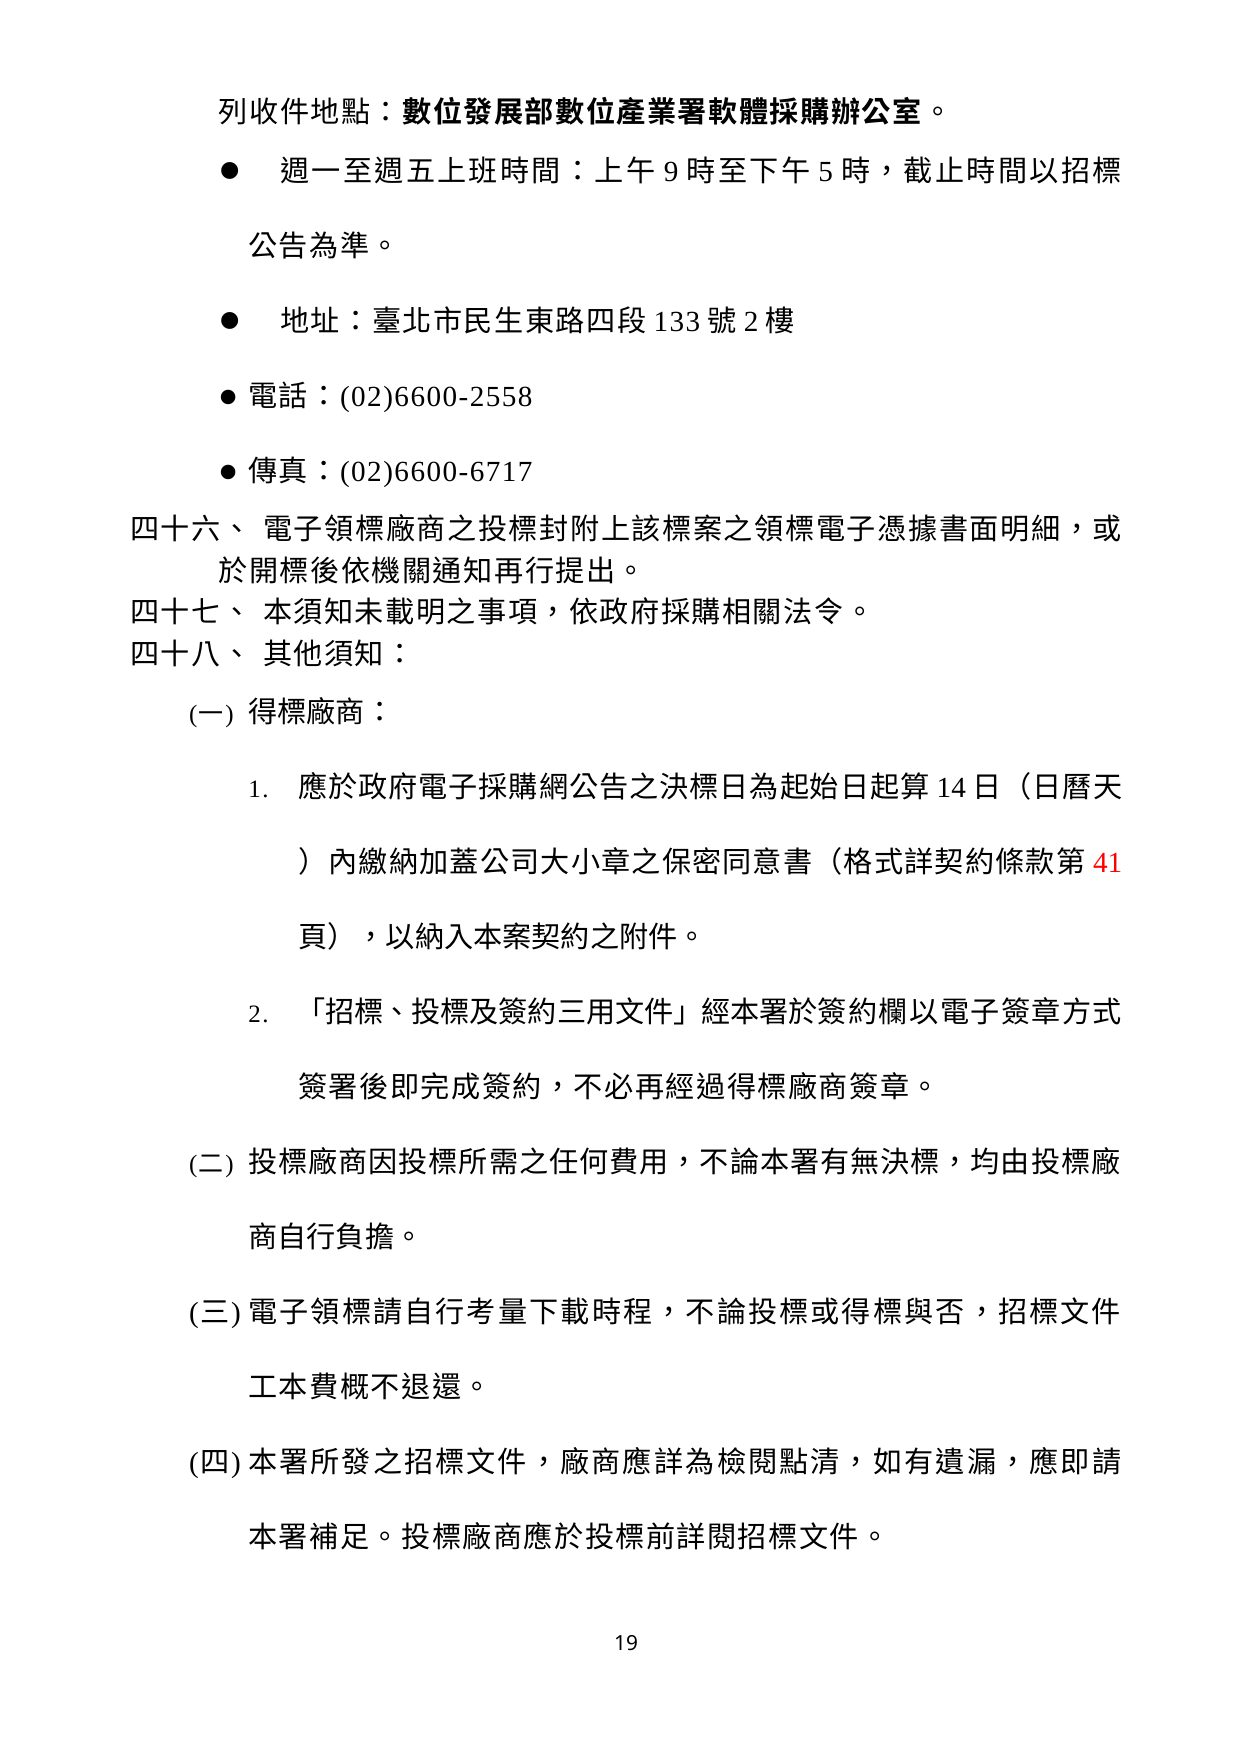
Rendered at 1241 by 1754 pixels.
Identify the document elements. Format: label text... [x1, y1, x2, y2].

list 得標廠商： [189, 673, 1122, 748]
list 電話：(02)6600-2558 [218, 356, 1122, 431]
list 投標廠商因投標所需之任何費用，不論本署有無決標，均由投標廠商自行負擔。 [189, 1123, 1122, 1273]
list 地址：臺北市民生東路四段133號2樓 [218, 281, 1122, 356]
list 本署所發之招標文件，廠商應詳為檢閱點清，如有遺漏，應即請本署補足。投標廠商應於投標前詳閱招標文件。 [189, 1423, 1122, 1573]
list 「招標、投標及簽約三用文件」經本署於簽約欄以電子簽章方式簽署後即完成簽約，不必再經過得標廠商簽章。 [248, 973, 1122, 1123]
list 應於政府電子採購網公告之決標日為起始日起算14日（日曆天）內繳納加蓋公司大小章之保密同意書（格式詳契約條款第41頁），以納入本案契約之附件。 [248, 748, 1122, 973]
list 電子領標廠商之投標封附上該標案之領標電子憑據書面明細，或於開標後依機關通知再行提出。 [130, 506, 1122, 589]
list 傳真：(02)6600-6717 [218, 431, 1122, 506]
list 週一至週五上班時間：上午9時至下午5時，截止時間以招標公告為準。 [218, 131, 1122, 281]
list 本須知未載明之事項，依政府採購相關法令。 [130, 589, 1122, 631]
list 列收件地點：數位發展部數位產業署軟體採購辦公室。 [130, 89, 1122, 131]
list 電子領標請自行考量下載時程，不論投標或得標與否，招標文件工本費概不退還。 [189, 1273, 1122, 1423]
list 其他須知： [130, 631, 1122, 673]
